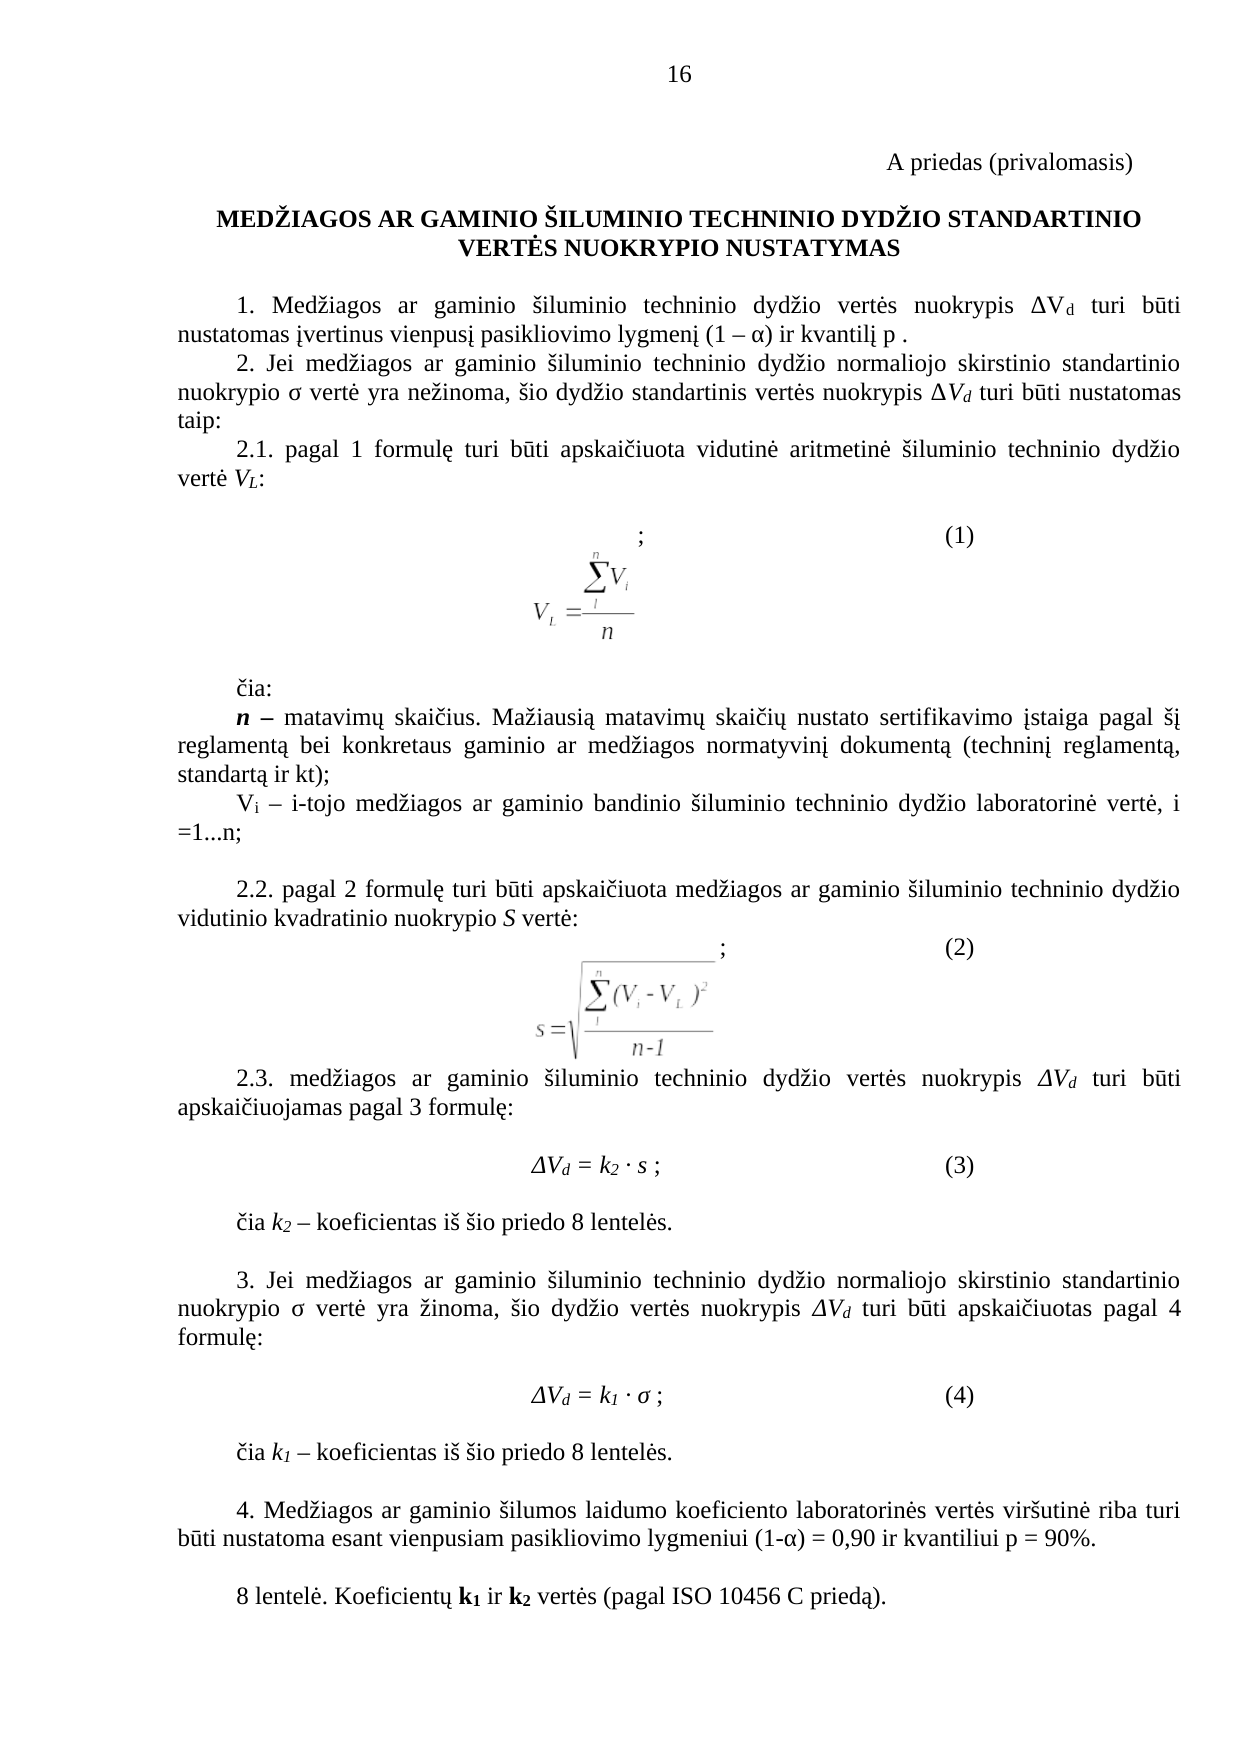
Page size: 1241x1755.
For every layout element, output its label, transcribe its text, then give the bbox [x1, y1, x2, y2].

text čia k1 – koeficientas iš šio priedo 8 lentelės. [177, 1437, 1181, 1466]
text A priedas (privalomasis) [177, 147, 1181, 176]
text 1. Medžiagos ar gaminio šiluminio techninio dydžio vertės nuokrypis ΔVd turi būti nustatomas įvertinus vienpusį pasikliovimo lygmenį (1 – α) ir kvantilį p . [177, 291, 1181, 348]
text 2.1. pagal 1 formulę turi būti apskaičiuota vidutinė aritmetinė šiluminio techninio dydžio vertė VL: [177, 434, 1181, 492]
text 8 lentelė. Koeficientų k1 ir k2 vertės (pagal ISO 10456 C priedą). [177, 1581, 1181, 1610]
text ΔVd = k2 ∙ s ; (3) [177, 1150, 1181, 1178]
text čia k2 – koeficientas iš šio priedo 8 lentelės. [177, 1207, 1181, 1236]
text 4. Medžiagos ar gaminio šilumos laidumo koeficiento laboratorinės vertės viršutinė riba turi būti nustatoma esant vienpusiam pasikliovimo lygmeniui (1-α) = 0,90 ir kvantiliui p = 90%. [177, 1495, 1181, 1552]
text 2.2. pagal 2 formulę turi būti apskaičiuota medžiagos ar gaminio šiluminio techninio dydžio vidutinio kvadratinio nuokrypio S vertė: [177, 874, 1181, 932]
text čia: [177, 673, 1181, 702]
text ; (2) [177, 932, 1181, 1063]
text 2.3. medžiagos ar gaminio šiluminio techninio dydžio vertės nuokrypis ΔVd turi būti apskaičiuojamas pagal 3 formulę: [177, 1063, 1181, 1121]
text MEDŽIAGOS AR GAMINIO ŠILUMINIO TECHNINIO DYDŽIO STANDARTINIO VERTĖS NUOKRYPIO NUSTATYMAS [177, 204, 1181, 262]
text 3. Jei medžiagos ar gaminio šiluminio techninio dydžio normaliojo skirstinio standartinio nuokrypio σ vertė yra žinoma, šio dydžio vertės nuokrypis ΔVd turi būti apskaičiuotas pagal 4 formulę: [177, 1265, 1181, 1351]
text ; (1) [177, 521, 1181, 644]
text Vi – i-tojo medžiagos ar gaminio bandinio šiluminio techninio dydžio laboratorinė vertė, i =1...n; [177, 788, 1181, 846]
text ΔVd = k1 ∙ σ ; (4) [177, 1380, 1181, 1408]
text n – matavimų skaičius. Mažiausią matavimų skaičių nustato sertifikavimo įstaiga pagal šį reglamentą bei konkretaus gaminio ar medžiagos normatyvinį dokumentą (techninį reglamentą, standartą ir kt); [177, 702, 1181, 788]
text 2. Jei medžiagos ar gaminio šiluminio techninio dydžio normaliojo skirstinio standartinio nuokrypio σ vertė yra nežinoma, šio dydžio standartinis vertės nuokrypis ΔVd turi būti nustatomas taip: [177, 348, 1181, 434]
